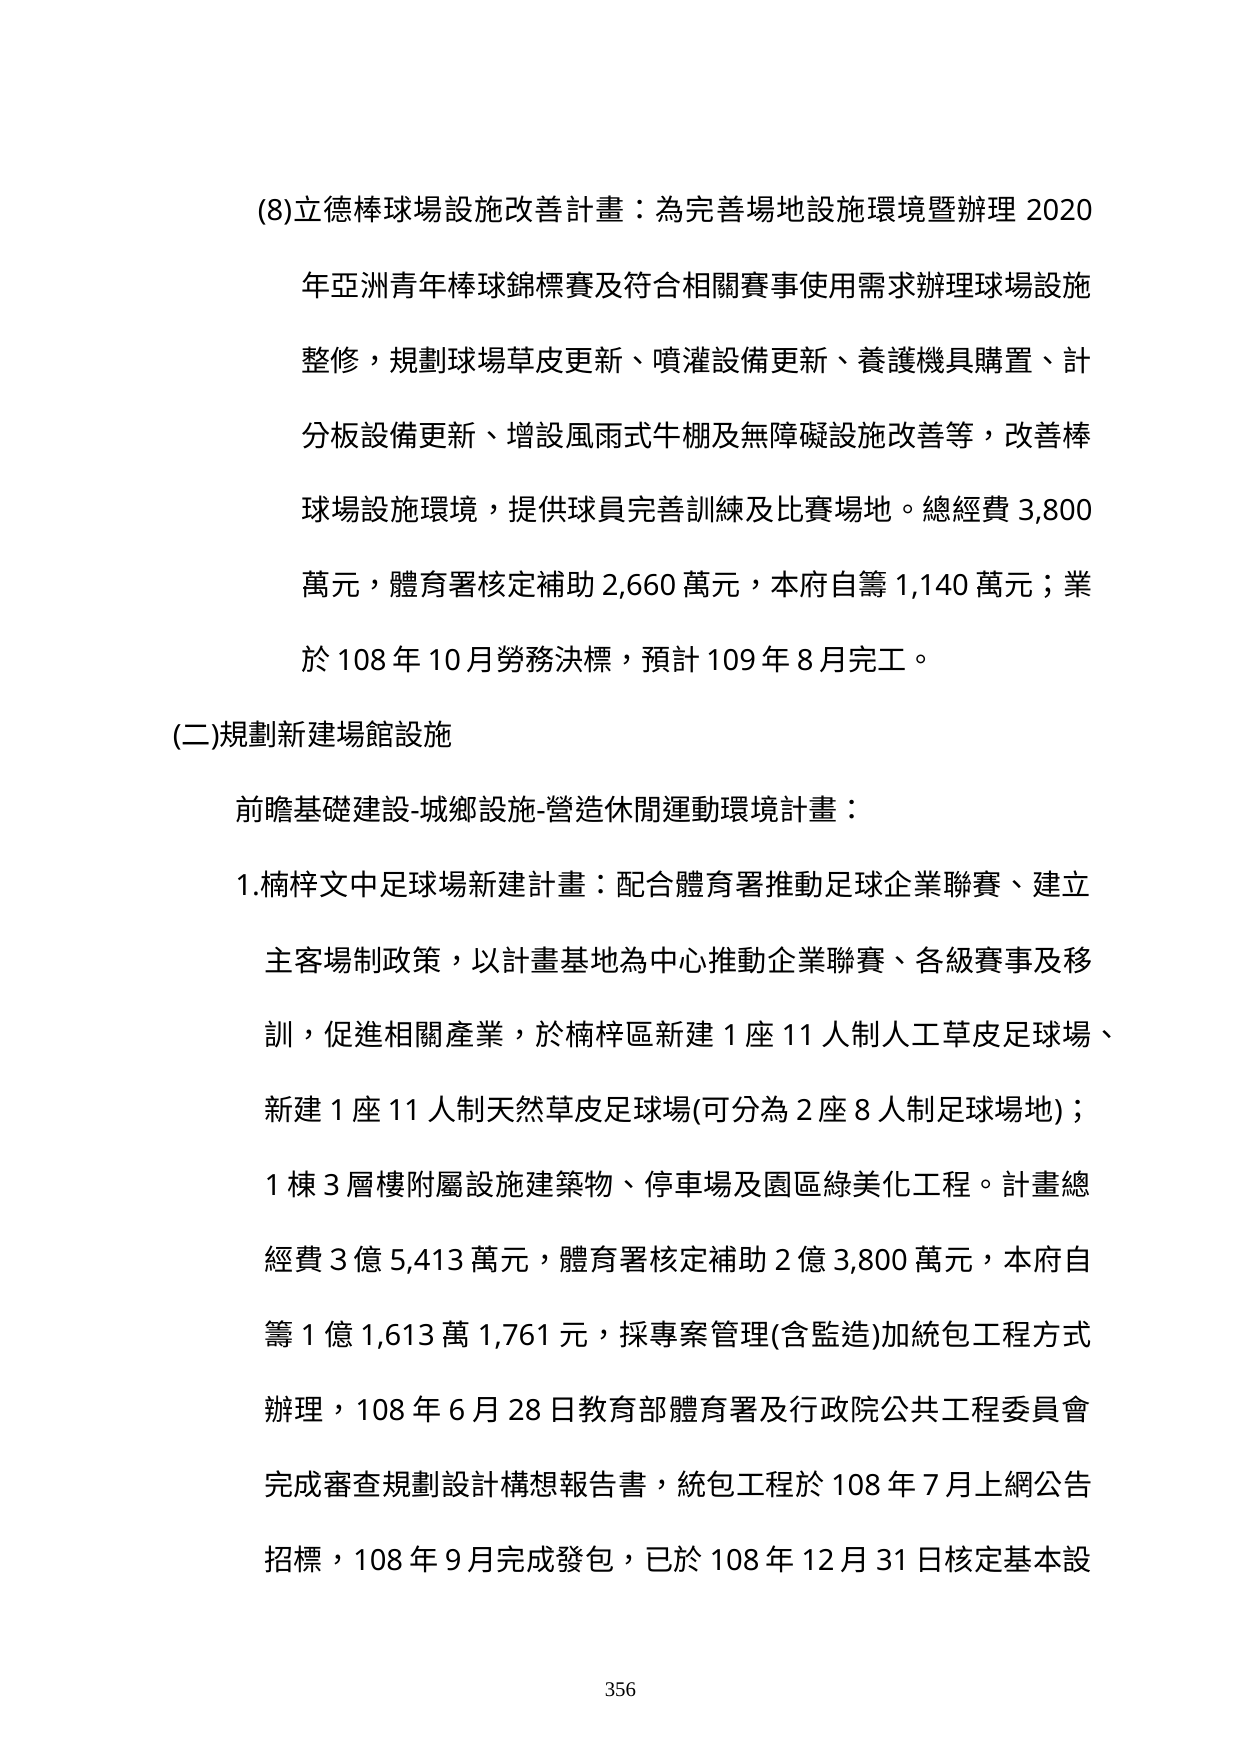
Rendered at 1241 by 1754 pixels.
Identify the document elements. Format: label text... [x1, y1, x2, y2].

text (二)規劃新建場館設施 [173, 689, 1092, 764]
text (8)立德棒球場設施改善計畫：為完善場地設施環境暨辦理2020年亞洲青年棒球錦標賽及符合相關賽事使用需求辦理球場設施整修，規劃球場草皮更新、噴灌設備更新、養護機具購置、計分板設備更新、增設風雨式牛棚及無障礙設施改善等，改善棒球場設施環境，提供球員完善訓練及比賽場地。總經費3,800萬元，體育署核定補助2,660萬元，本府自籌1,140萬元；業於108年10月勞務決標，預計109年8月完工。 [258, 164, 1092, 689]
text 1.楠梓文中足球場新建計畫：配合體育署推動足球企業聯賽、建立主客場制政策，以計畫基地為中心推動企業聯賽、各級賽事及移訓，促進相關產業，於楠梓區新建1座11人制人工草皮足球場、新建1座11人制天然草皮足球場(可分為2座8人制足球場地)；1棟3層樓附屬設施建築物、停車場及園區綠美化工程。計畫總經費３億5,413萬元，體育署核定補助2億3,800萬元，本府自籌1億1,613萬1,761元，採專案管理(含監造)加統包工程方式辦理，108年6月28日教育部體育署及行政院公共工程委員會完成審查規劃設計構想報告書，統包工程於108年7月上網公告招標，108年9月完成發包，已於108年12月31日核定基本設計，預定109年4月底前完成工程細部設計與申請建照，5月工程開工，110年8月完工。 [235, 839, 1092, 1589]
text 前瞻基礎建設-城鄉設施-營造休閒運動環境計畫： [235, 764, 1092, 839]
